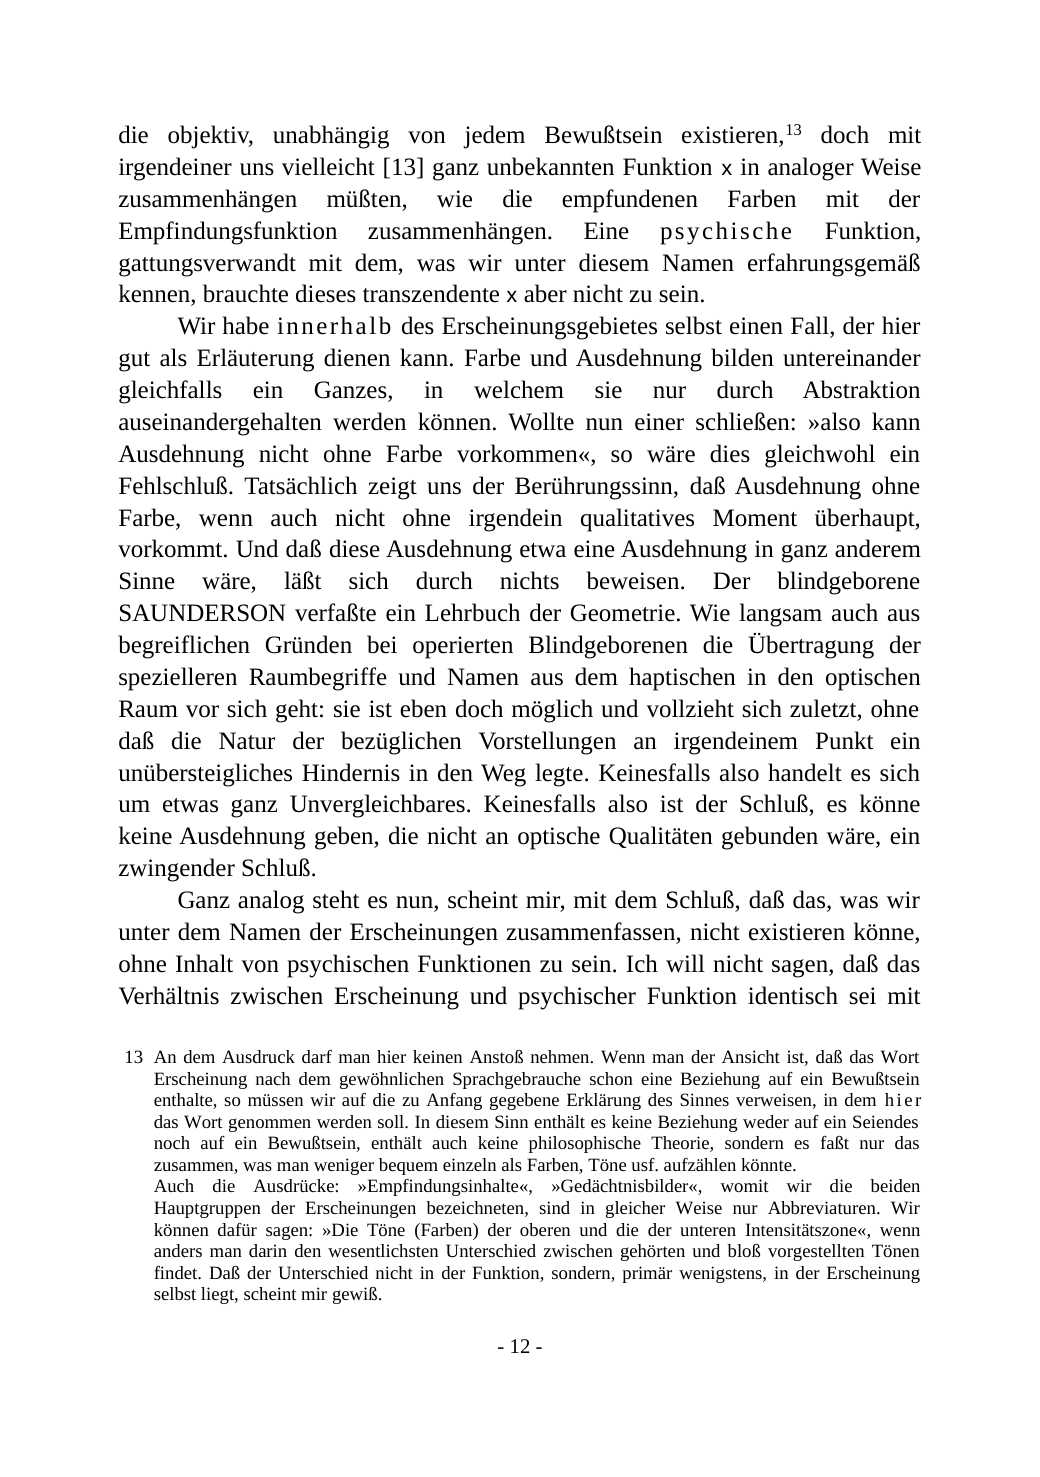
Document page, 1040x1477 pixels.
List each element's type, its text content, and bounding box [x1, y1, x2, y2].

text die objektiv, unabhängig von jedem Bewußtsein existieren, doch mit irgendeiner uns vielleicht [13] ganz unbekannten Funktion x in analoger Weise zusammenhängen müßten, wie die empfundenen Farben mit der Empfindungsfunktion zusammenhängen. Eine psychische Funktion, gattungsverwandt mit dem, was wir unter diesem Namen erfahrungsgemäß kennen, brauchte dieses transzendente x aber nicht zu sein. [118, 118, 921, 309]
text Auch die Ausdrücke: »Empfindungsinhalte«, »Gedächtnisbilder«, womit wir die beiden Hauptgruppen der Erscheinungen bezeichneten, sind in gleicher Weise nur Abbreviaturen. Wir können dafür sagen: »Die Töne (Farben) der oberen und die der unteren Intensitätszone«, wenn anders man darin den wesentlichsten Unterschied zwischen gehörten und bloß vorgestellten Tönen findet. Daß der Unterschied nicht in der Funktion, sondern, primär wenigstens, in der Erscheinung selbst liegt, scheint mir gewiß. [124, 1175, 921, 1305]
text An dem Ausdruck darf man hier keinen Anstoß nehmen. Wenn man der Ansicht ist, daß das Wort Erscheinung nach dem gewöhnlichen Sprachgebrauche schon eine Beziehung auf ein Bewußtsein enthalte, so müssen wir auf die zu Anfang gegebene Erklärung des Sinnes verweisen, in dem hier das Wort genommen werden soll. In diesem Sinn enthält es keine Beziehung weder auf ein Seiendes noch auf ein Bewußtsein, enthält auch keine philosophische Theorie, sondern es faßt nur das zusammen, was man weniger bequem einzeln als Farben, Töne usf. aufzählen könnte. [124, 1046, 921, 1175]
text Wir habe innerhalb des Erscheinungsgebietes selbst einen Fall, der hier gut als Erläuterung dienen kann. Farbe und Ausdehnung bilden untereinander gleichfalls ein Ganzes, in welchem sie nur durch Abstraktion auseinandergehalten werden können. Wollte nun einer schließen: »also kann Ausdehnung nicht ohne Farbe vorkommen«, so wäre dies gleichwohl ein Fehlschluß. Tatsächlich zeigt uns der Berührungssinn, daß Ausdehnung ohne Farbe, wenn auch nicht ohne irgendein qualitatives Moment überhaupt, vorkommt. Und daß diese Ausdehnung etwa eine Ausdehnung in ganz anderem Sinne wäre, läßt sich durch nichts beweisen. Der blindgeborene SAUNDERSON verfaßte ein Lehrbuch der Geometrie. Wie langsam auch aus begreiflichen Gründen bei operierten Blindgeborenen die Übertragung der spezielleren Raumbegriffe und Namen aus dem haptischen in den optischen Raum vor sich geht: sie ist eben doch möglich und vollzieht sich zuletzt, ohne daß die Natur der bezüglichen Vorstellungen an irgendeinem Punkt ein unübersteigliches Hindernis in den Weg legte. Keinesfalls also handelt es sich um etwas ganz Unvergleichbares. Keinesfalls also ist der Schluß, es könne keine Ausdehnung geben, die nicht an optische Qualitäten gebunden wäre, ein zwingender Schluß. [118, 309, 921, 883]
text Ganz analog steht es nun, scheint mir, mit dem Schluß, daß das, was wir unter dem Namen der Erscheinungen zusammenfassen, nicht existieren könne, ohne Inhalt von psychischen Funktionen zu sein. Ich will nicht sagen, daß das Verhältnis zwischen Erscheinung und psychischer Funktion identisch sei mit [118, 883, 921, 1011]
